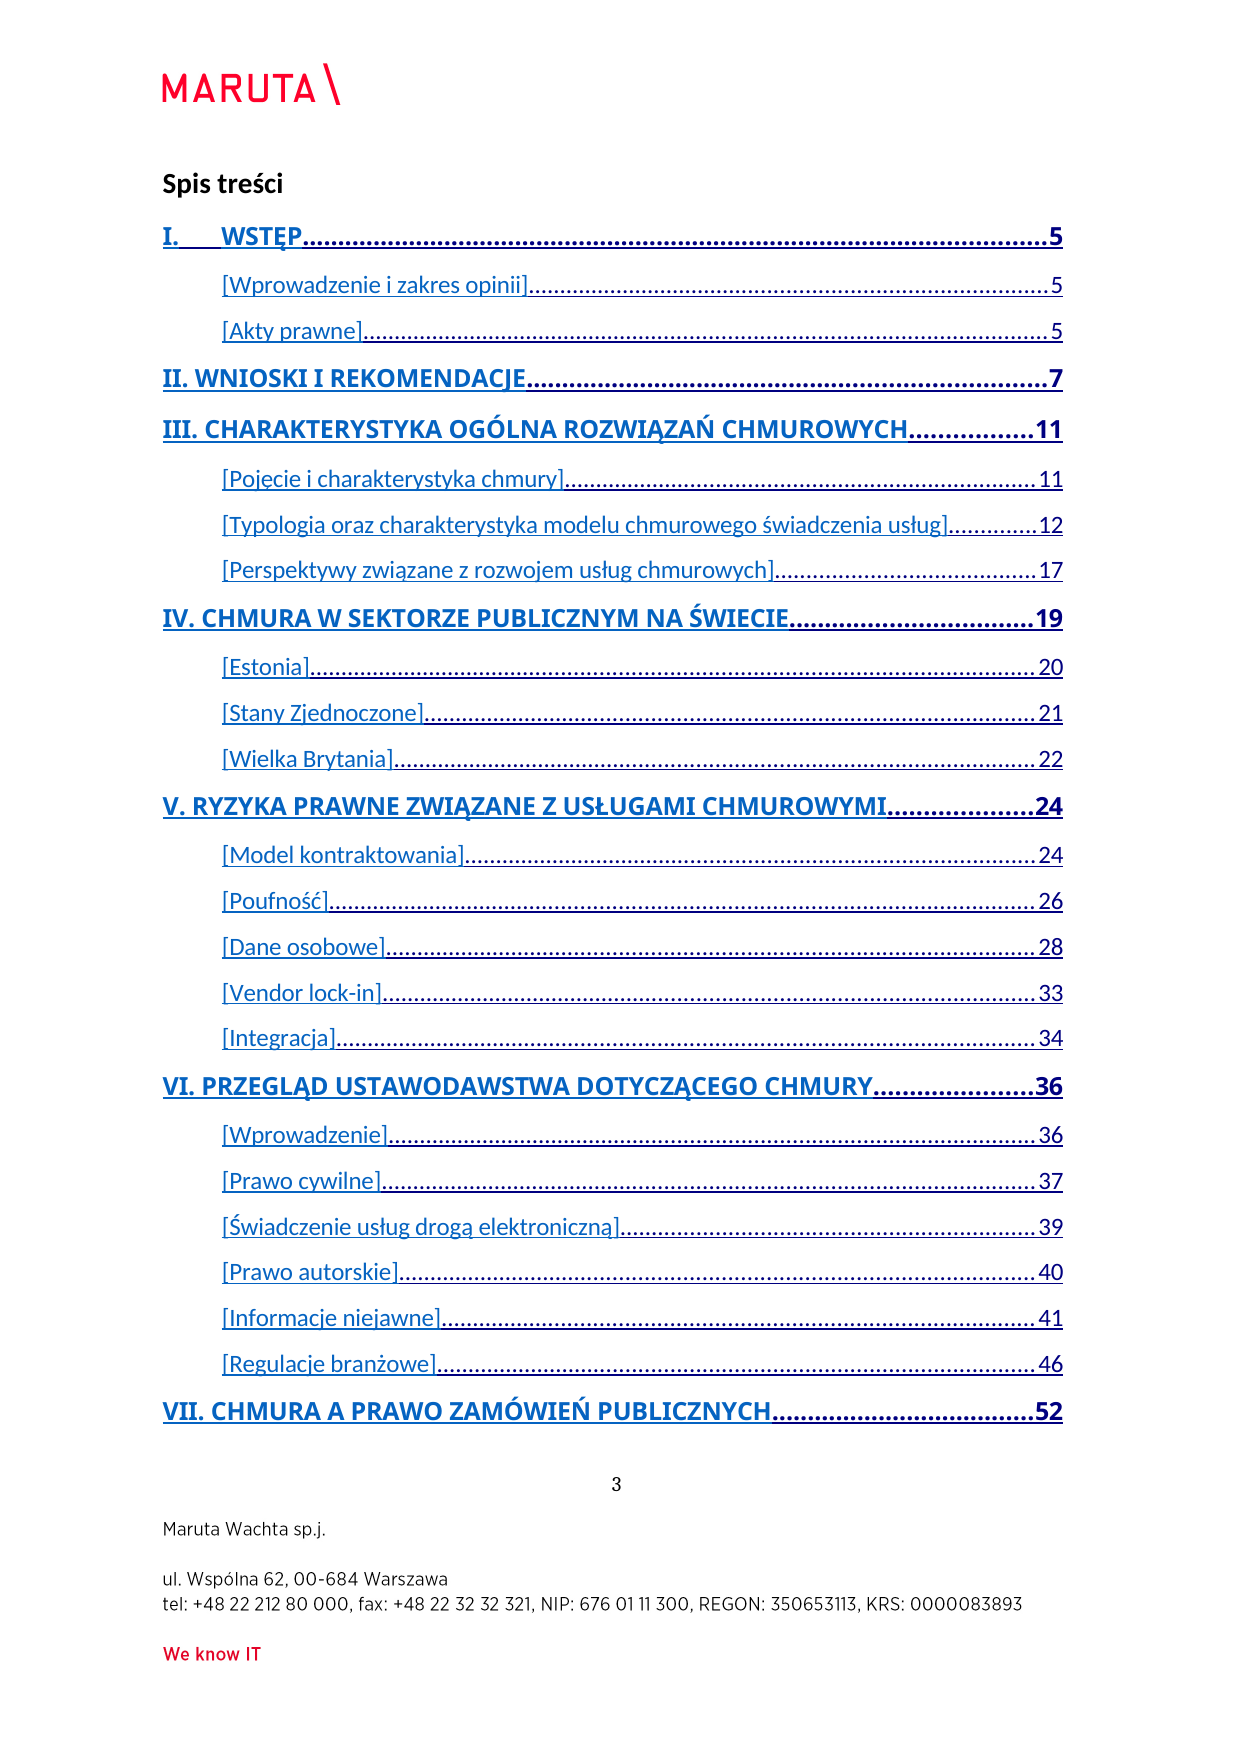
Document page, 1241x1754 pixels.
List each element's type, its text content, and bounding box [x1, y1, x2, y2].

text [162, 248, 1063, 253]
text [Typologia oraz charakterystyka modelu chmurowego świadczenia usług] 12 [222, 509, 1063, 535]
text II. WNIOSKI I REKOMENDACJE 7 [162, 361, 1063, 390]
text [Dane osobowe] 28 [222, 931, 1063, 957]
text [Perspektywy związane z rozwojem usług chmurowych] 17 [222, 554, 1063, 581]
text [162, 630, 1063, 634]
text [162, 391, 1063, 395]
text [Prawo autorskie] 40 [222, 1256, 1063, 1283]
text IV. CHMURA W SEKTORZE PUBLICZNYM NA ŚWIECIE 19 [162, 600, 1063, 629]
text [Wprowadzenie] 36 [222, 1119, 1063, 1145]
text [162, 442, 1063, 446]
text III. CHARAKTERYSTYKA OGÓLNA ROZWIĄZAŃ CHMUROWYCH 11 [162, 412, 1063, 441]
text VI. PRZEGLĄD USTAWODAWSTWA DOTYCZĄCEGO CHMURY 36 [162, 1068, 1063, 1097]
text [Estonia] 20 [222, 651, 1063, 677]
text [162, 1098, 1063, 1102]
text Spis treści [162, 165, 1063, 201]
text [Świadczenie usług drogą elektroniczną] 39 [222, 1211, 1063, 1237]
text [Poufność] 26 [222, 885, 1063, 911]
text [Prawo cywilne] 37 [222, 1165, 1063, 1191]
text [Wielka Brytania] 22 [222, 743, 1063, 769]
text [162, 1423, 1063, 1428]
text [Stany Zjednoczone] 21 [222, 697, 1063, 723]
text VII. CHMURA A PRAWO ZAMÓWIEŃ PUBLICZNYCH 52 [162, 1394, 1063, 1422]
text [Wprowadzenie i zakres opinii] 5 [222, 269, 1063, 296]
text I. WSTĘP 5 [162, 218, 1063, 247]
text [162, 818, 1063, 823]
text [Regulacje branżowe] 46 [222, 1348, 1063, 1374]
text [Informacje niejawne] 41 [222, 1302, 1063, 1328]
text [Integracja] 34 [222, 1022, 1063, 1049]
text [Pojęcie i charakterystyka chmury] 11 [222, 463, 1063, 489]
text [Akty prawne] 5 [222, 315, 1063, 341]
text [Model kontraktowania] 24 [222, 839, 1063, 866]
text [Vendor lock-in] 33 [222, 977, 1063, 1003]
text V. RYZYKA PRAWNE ZWIĄZANE Z USŁUGAMI CHMUROWYMI 24 [162, 788, 1063, 817]
